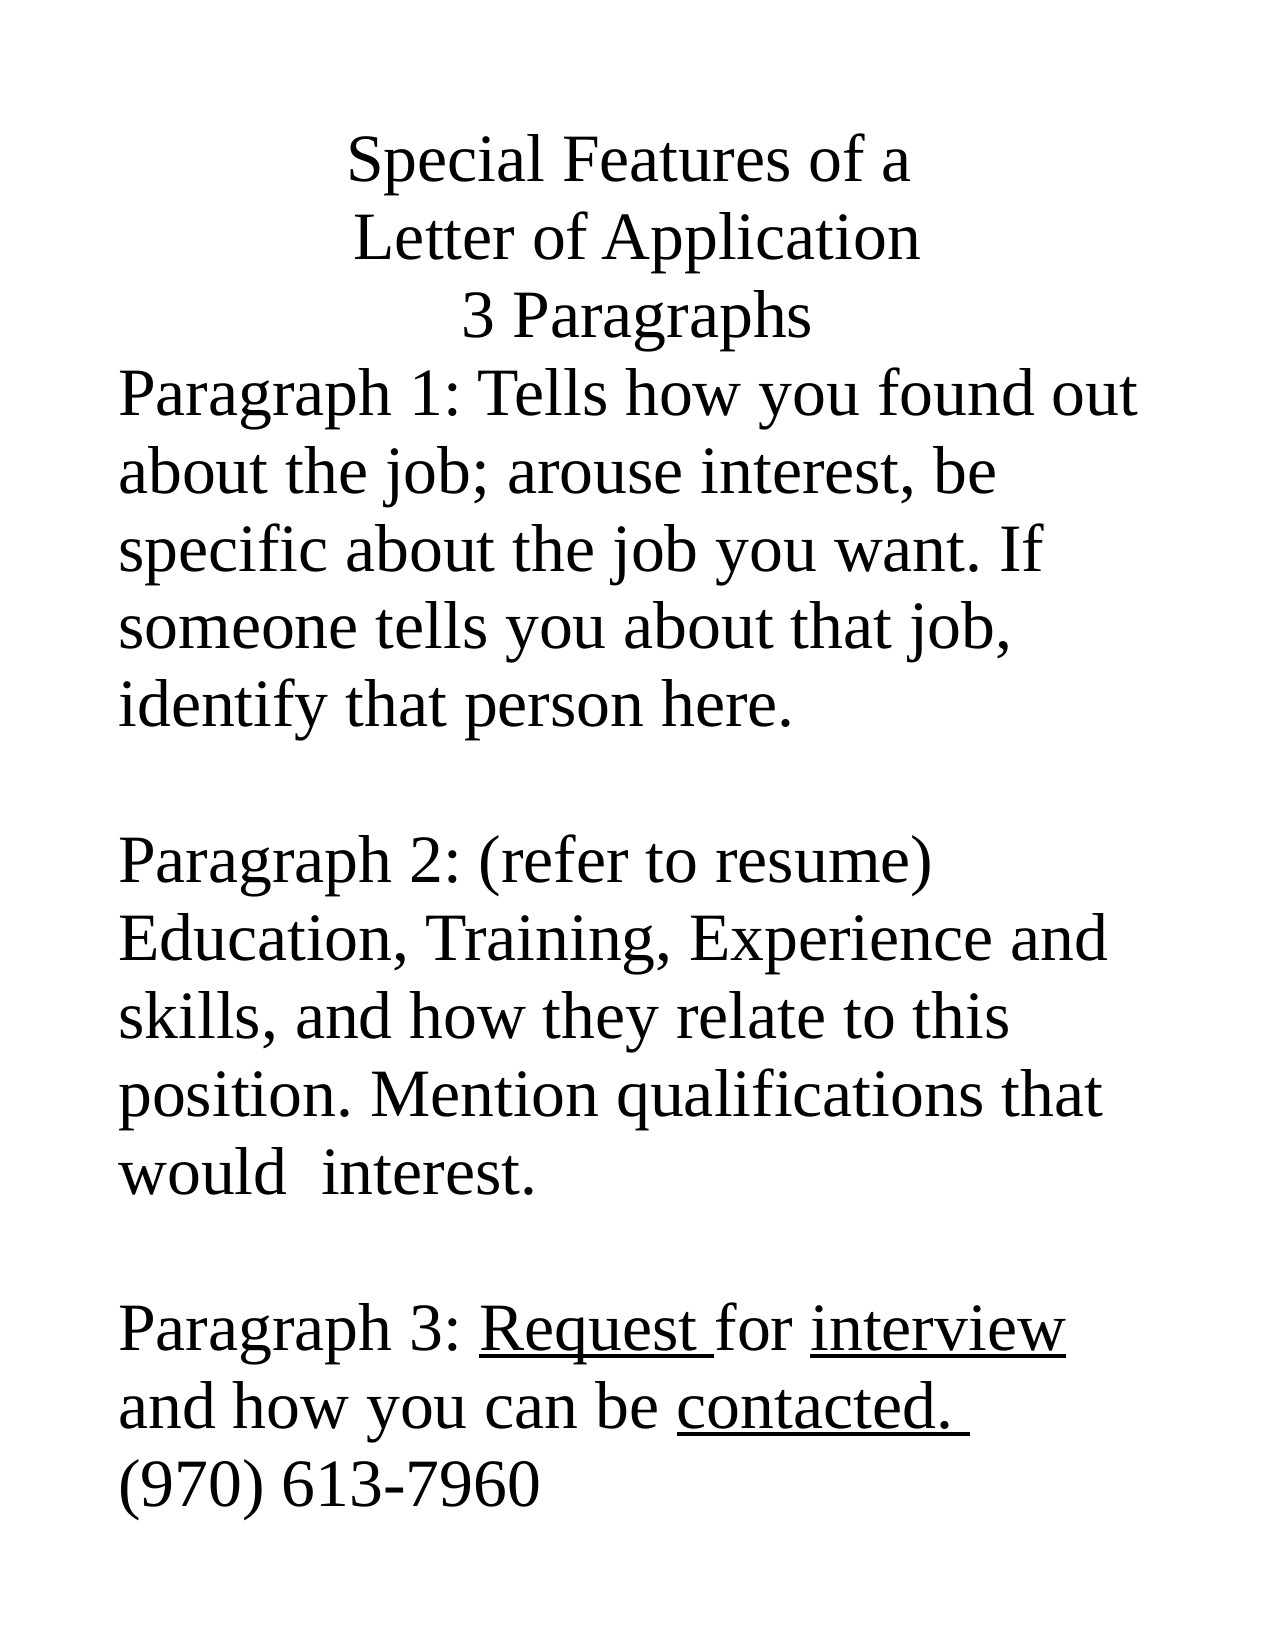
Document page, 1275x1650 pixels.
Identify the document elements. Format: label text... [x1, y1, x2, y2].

text Letter of Application [118, 196, 1157, 274]
text Paragraph 1: Tells how you found out about the job; arouse interest, be specific about the job you want. If someone tells you about that job, identify that person here. [118, 352, 1157, 741]
text Paragraph 2: (refer to resume) Education, Training, Experience and skills, and how they relate to this position. Mention qualifications that would interest. [118, 819, 1157, 1209]
text Special Features of a [118, 118, 1157, 196]
text 3 Paragraphs [118, 274, 1157, 352]
text (970) 613-7960 [118, 1443, 1157, 1521]
text Paragraph 3: Request for interview and how you can be contacted. [118, 1287, 1157, 1443]
